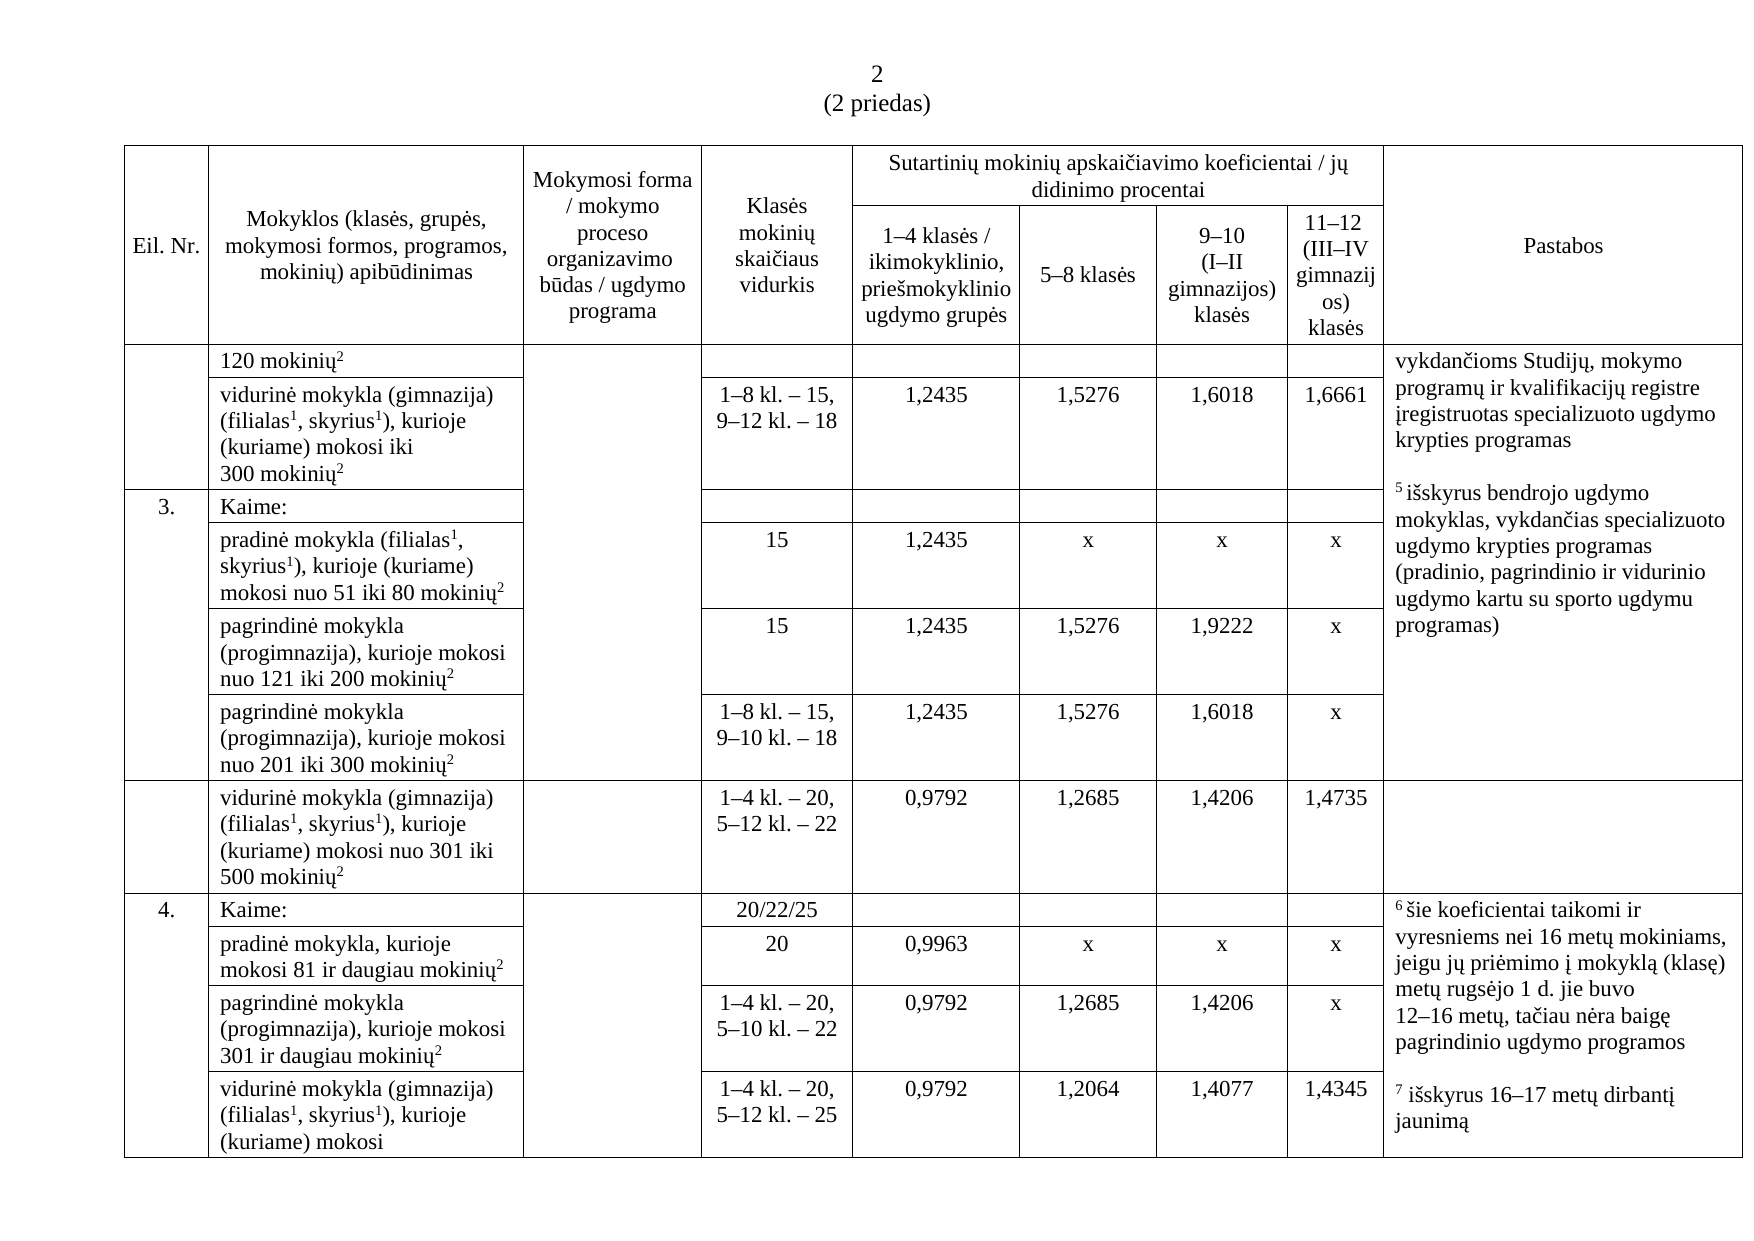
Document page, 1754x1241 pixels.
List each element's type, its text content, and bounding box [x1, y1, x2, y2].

table_cell 9–10 (I–II gimnazijos) klasės [1157, 206, 1287, 343]
table_cell 1,2435 [853, 695, 1019, 780]
table_cell 1,4345 [1288, 1072, 1383, 1157]
table_cell 1,5276 [1020, 378, 1156, 489]
table_cell 1–4 kl. – 20, 5–10 kl. – 22 [702, 986, 852, 1071]
table_cell [125, 781, 208, 892]
table_cell 1,6661 [1288, 378, 1383, 489]
table_cell [524, 377, 701, 489]
table_cell 1,6018 [1157, 695, 1287, 780]
table_cell 1–4 kl. – 20, 5–12 kl. – 25 [702, 1072, 852, 1157]
table_cell [524, 522, 701, 608]
table_cell vykdančioms Studijų, mokymo programų ir kvalifikacijų registre įregistruotas specializuoto ugdymo krypties programas 5 išskyrus bendrojo ugdymo mokyklas, vykdančias specializuoto ugdymo krypties programas (pradinio, pagrindinio ir vidurinio ugdymo kartu su sporto ugdymu programas) [1384, 345, 1742, 780]
table_cell [853, 490, 1019, 522]
table_cell [853, 894, 1019, 926]
table_cell 1–8 kl. – 15, 9–12 kl. – 18 [702, 378, 852, 489]
table_cell 1,5276 [1020, 609, 1156, 694]
table_cell [125, 377, 208, 489]
table_cell 1–4 klasės / ikimokyklinio, priešmokyklinio ugdymo grupės [853, 206, 1019, 343]
table_cell x [1288, 523, 1383, 608]
table_cell [1288, 490, 1383, 522]
table_cell vidurinė mokykla (gimnazija) (filialas1, skyrius1), kurioje (kuriame) mokosi iki 300 mokinių2 [209, 378, 523, 489]
table_cell 1,4206 [1157, 986, 1287, 1071]
table_cell x [1288, 609, 1383, 694]
table_cell 1,4077 [1157, 1072, 1287, 1157]
table_cell 4. [125, 894, 208, 926]
table_cell x [1288, 695, 1383, 780]
table_cell [1020, 345, 1156, 377]
table_cell [125, 985, 208, 1071]
table_cell [1157, 345, 1287, 377]
table_cell x [1157, 523, 1287, 608]
table_header Eil. Nr. [125, 146, 208, 343]
table_cell Kaime: [209, 894, 523, 926]
table_cell [125, 345, 208, 377]
table_cell [524, 694, 701, 780]
table_cell [524, 345, 701, 377]
table_cell x [1020, 523, 1156, 608]
table_cell 1,6018 [1157, 378, 1287, 489]
table_cell 6 šie koeficientai taikomi ir vyresniems nei 16 metų mokiniams, jeigu jų priėmimo į mokyklą (klasę) metų rugsėjo 1 d. jie buvo 12–16 metų, tačiau nėra baigę pagrindinio ugdymo programos 7 išskyrus 16–17 metų dirbantį jaunimą [1384, 894, 1742, 1157]
table_cell pradinė mokykla (filialas1, skyrius1), kurioje (kuriame) mokosi nuo 51 iki 80 mokinių2 [209, 523, 523, 608]
table_cell vidurinė mokykla (gimnazija) (filialas1, skyrius1), kurioje (kuriame) mokosi nuo 301 iki 500 mokinių2 [209, 781, 523, 892]
table_header Mokymosi forma / mokymo proceso organizavimo būdas / ugdymo programa [524, 146, 701, 343]
table_cell Kaime: [209, 490, 523, 522]
table_cell [125, 1071, 208, 1157]
table_cell [702, 345, 852, 377]
table_cell 1,2435 [853, 378, 1019, 489]
table_cell [524, 781, 701, 892]
table_cell [702, 490, 852, 522]
table_cell 20/22/25 [702, 894, 852, 926]
table_cell 1,2435 [853, 609, 1019, 694]
table_cell 15 [702, 609, 852, 694]
table_header Klasės mokinių skaičiaus vidurkis [702, 146, 852, 343]
table_cell [1020, 894, 1156, 926]
table_cell [1288, 894, 1383, 926]
table_cell 1,2685 [1020, 986, 1156, 1071]
table_cell 0,9792 [853, 781, 1019, 892]
table_cell 120 mokinių2 [209, 345, 523, 377]
table_cell [1157, 894, 1287, 926]
table_cell 3. [125, 490, 208, 780]
table_cell [524, 894, 701, 926]
table_cell 1,2064 [1020, 1072, 1156, 1157]
table_cell pradinė mokykla, kurioje mokosi 81 ir daugiau mokinių2 [209, 927, 523, 985]
table_cell [524, 926, 701, 985]
table_cell 1–8 kl. – 15, 9–10 kl. – 18 [702, 695, 852, 780]
table_cell 15 [702, 523, 852, 608]
table_cell vidurinė mokykla (gimnazija) (filialas1, skyrius1), kurioje (kuriame) mokosi [209, 1072, 523, 1157]
table_cell 11–12 (III–IV gimnazijos) klasės [1288, 206, 1383, 343]
table_header Mokyklos (klasės, grupės, mokymosi formos, programos, mokinių) apibūdinimas [209, 146, 523, 343]
table_cell [524, 608, 701, 694]
table_cell 1,5276 [1020, 695, 1156, 780]
table_cell x [1020, 927, 1156, 985]
table_cell [1288, 345, 1383, 377]
table_cell 5–8 klasės [1020, 206, 1156, 343]
table_cell 1,2435 [853, 523, 1019, 608]
table_cell [853, 345, 1019, 377]
table_cell 1,4735 [1288, 781, 1383, 892]
table_cell 0,9792 [853, 986, 1019, 1071]
table_header Pastabos [1384, 146, 1742, 343]
table_cell 0,9963 [853, 927, 1019, 985]
table_cell pagrindinė mokykla (progimnazija), kurioje mokosi nuo 121 iki 200 mokinių2 [209, 609, 523, 694]
table_cell 0,9792 [853, 1072, 1019, 1157]
table_cell [125, 926, 208, 985]
table_cell [524, 1071, 701, 1157]
table_cell [524, 985, 701, 1071]
table_cell 1,4206 [1157, 781, 1287, 892]
table_cell x [1157, 927, 1287, 985]
table_cell 1,2685 [1020, 781, 1156, 892]
table_cell x [1288, 927, 1383, 985]
table_header Sutartinių mokinių apskaičiavimo koeficientai / jų didinimo procentai [853, 146, 1383, 205]
table_cell [1020, 490, 1156, 522]
table_cell pagrindinė mokykla (progimnazija), kurioje mokosi nuo 201 iki 300 mokinių2 [209, 695, 523, 780]
table_cell [1157, 490, 1287, 522]
table_cell [1384, 781, 1742, 892]
table_cell pagrindinė mokykla (progimnazija), kurioje mokosi 301 ir daugiau mokinių2 [209, 986, 523, 1071]
table_cell x [1288, 986, 1383, 1071]
table_cell 1–4 kl. – 20, 5–12 kl. – 22 [702, 781, 852, 892]
table_cell 20 [702, 927, 852, 985]
table_cell 1,9222 [1157, 609, 1287, 694]
table_cell [524, 489, 701, 522]
